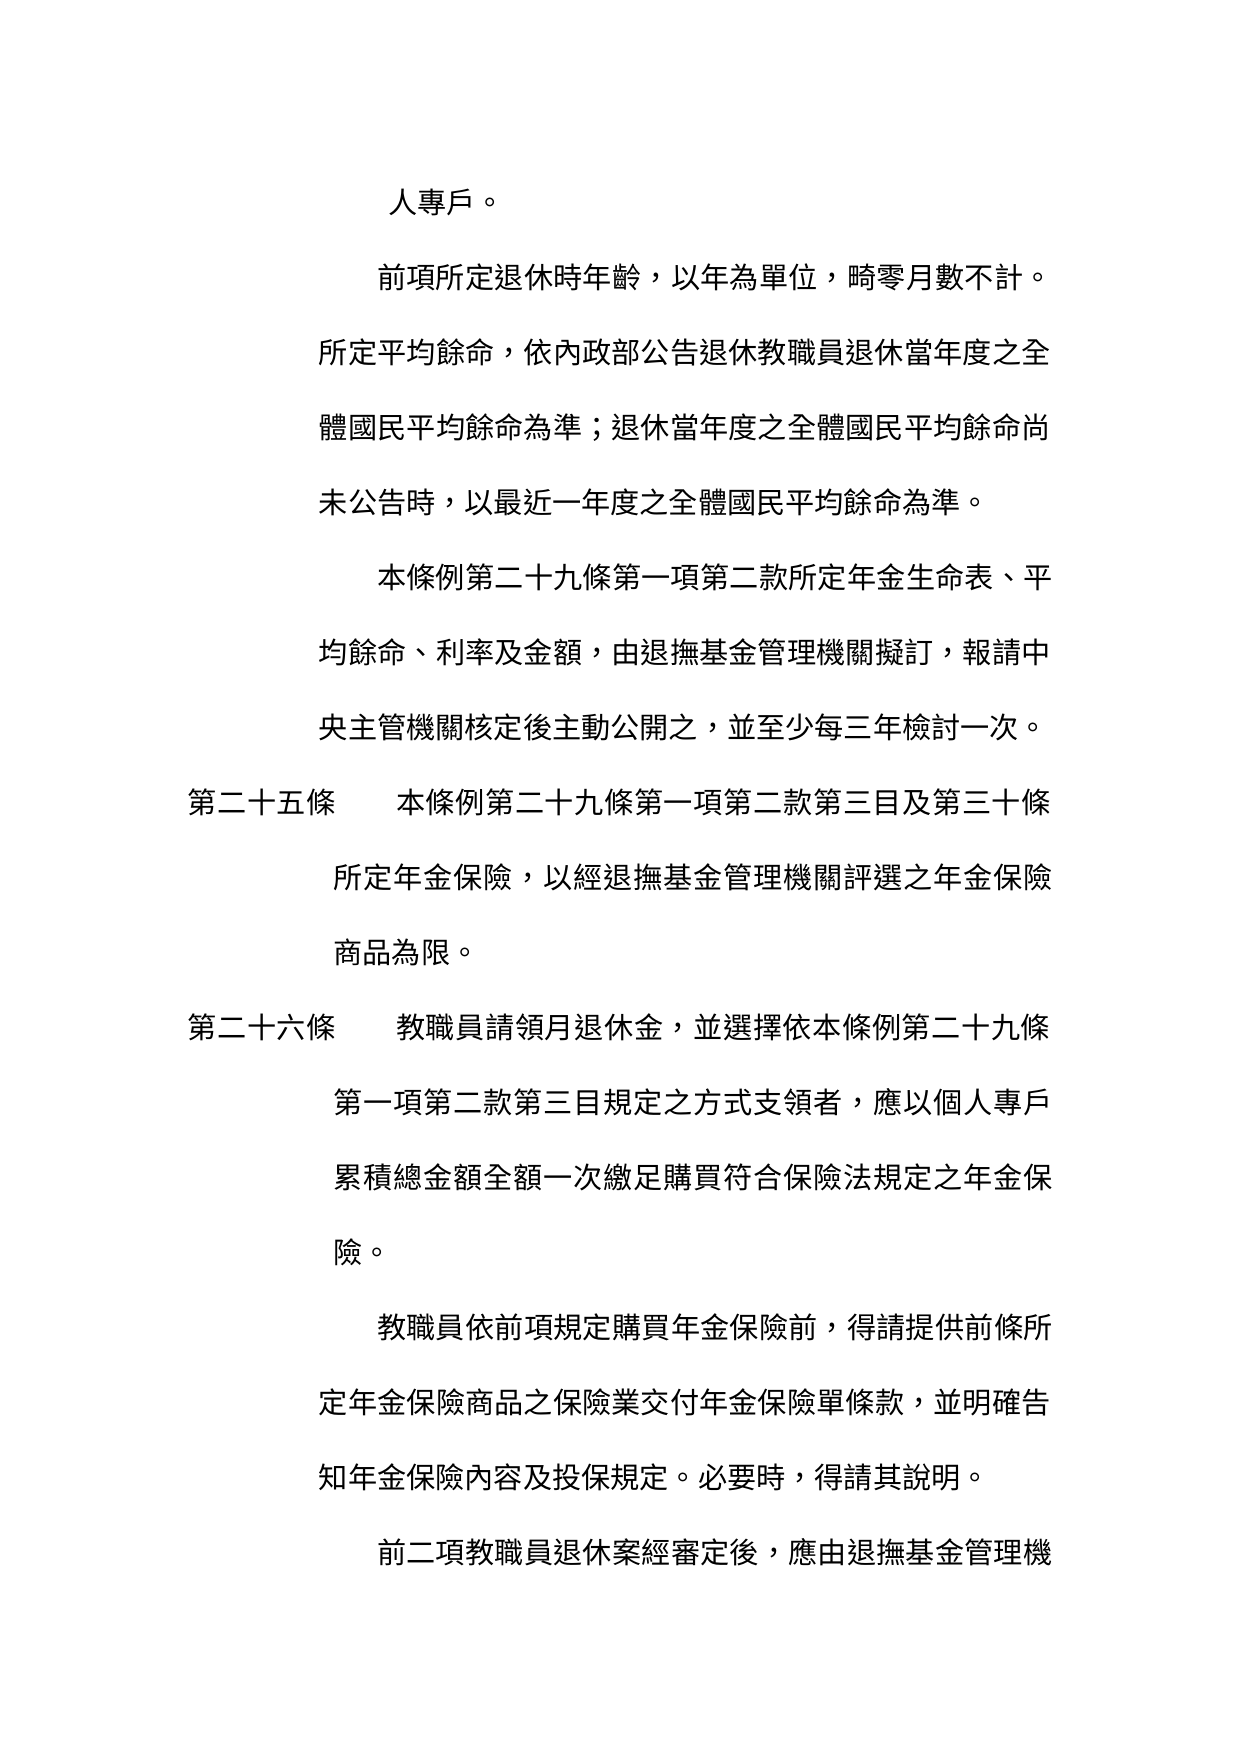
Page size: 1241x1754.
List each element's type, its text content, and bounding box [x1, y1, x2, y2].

list 人專戶。 [330, 164, 1053, 239]
text 第二十五條 本條例第二十九條第一項第二款第三目及第三十條所定年金保險，以經退撫基金管理機關評選之年金保險商品為限。 [187, 764, 1053, 989]
text 前項所定退休時年齡，以年為單位，畸零月數不計。所定平均餘命，依內政部公告退休教職員退休當年度之全體國民平均餘命為準；退休當年度之全體國民平均餘命尚未公告時，以最近一年度之全體國民平均餘命為準。 [319, 239, 1053, 539]
text 前二項教職員退休案經審定後，應由退撫基金管理機 [319, 1514, 1053, 1589]
text 第二十六條 教職員請領月退休金，並選擇依本條例第二十九條第一項第二款第三目規定之方式支領者，應以個人專戶累積總金額全額一次繳足購買符合保險法規定之年金保險。 [187, 989, 1053, 1289]
text 教職員依前項規定購買年金保險前，得請提供前條所定年金保險商品之保險業交付年金保險單條款，並明確告知年金保險內容及投保規定。必要時，得請其說明。 [319, 1289, 1053, 1514]
text 本條例第二十九條第一項第二款所定年金生命表、平均餘命、利率及金額，由退撫基金管理機關擬訂，報請中央主管機關核定後主動公開之，並至少每三年檢討一次。 [319, 539, 1053, 764]
